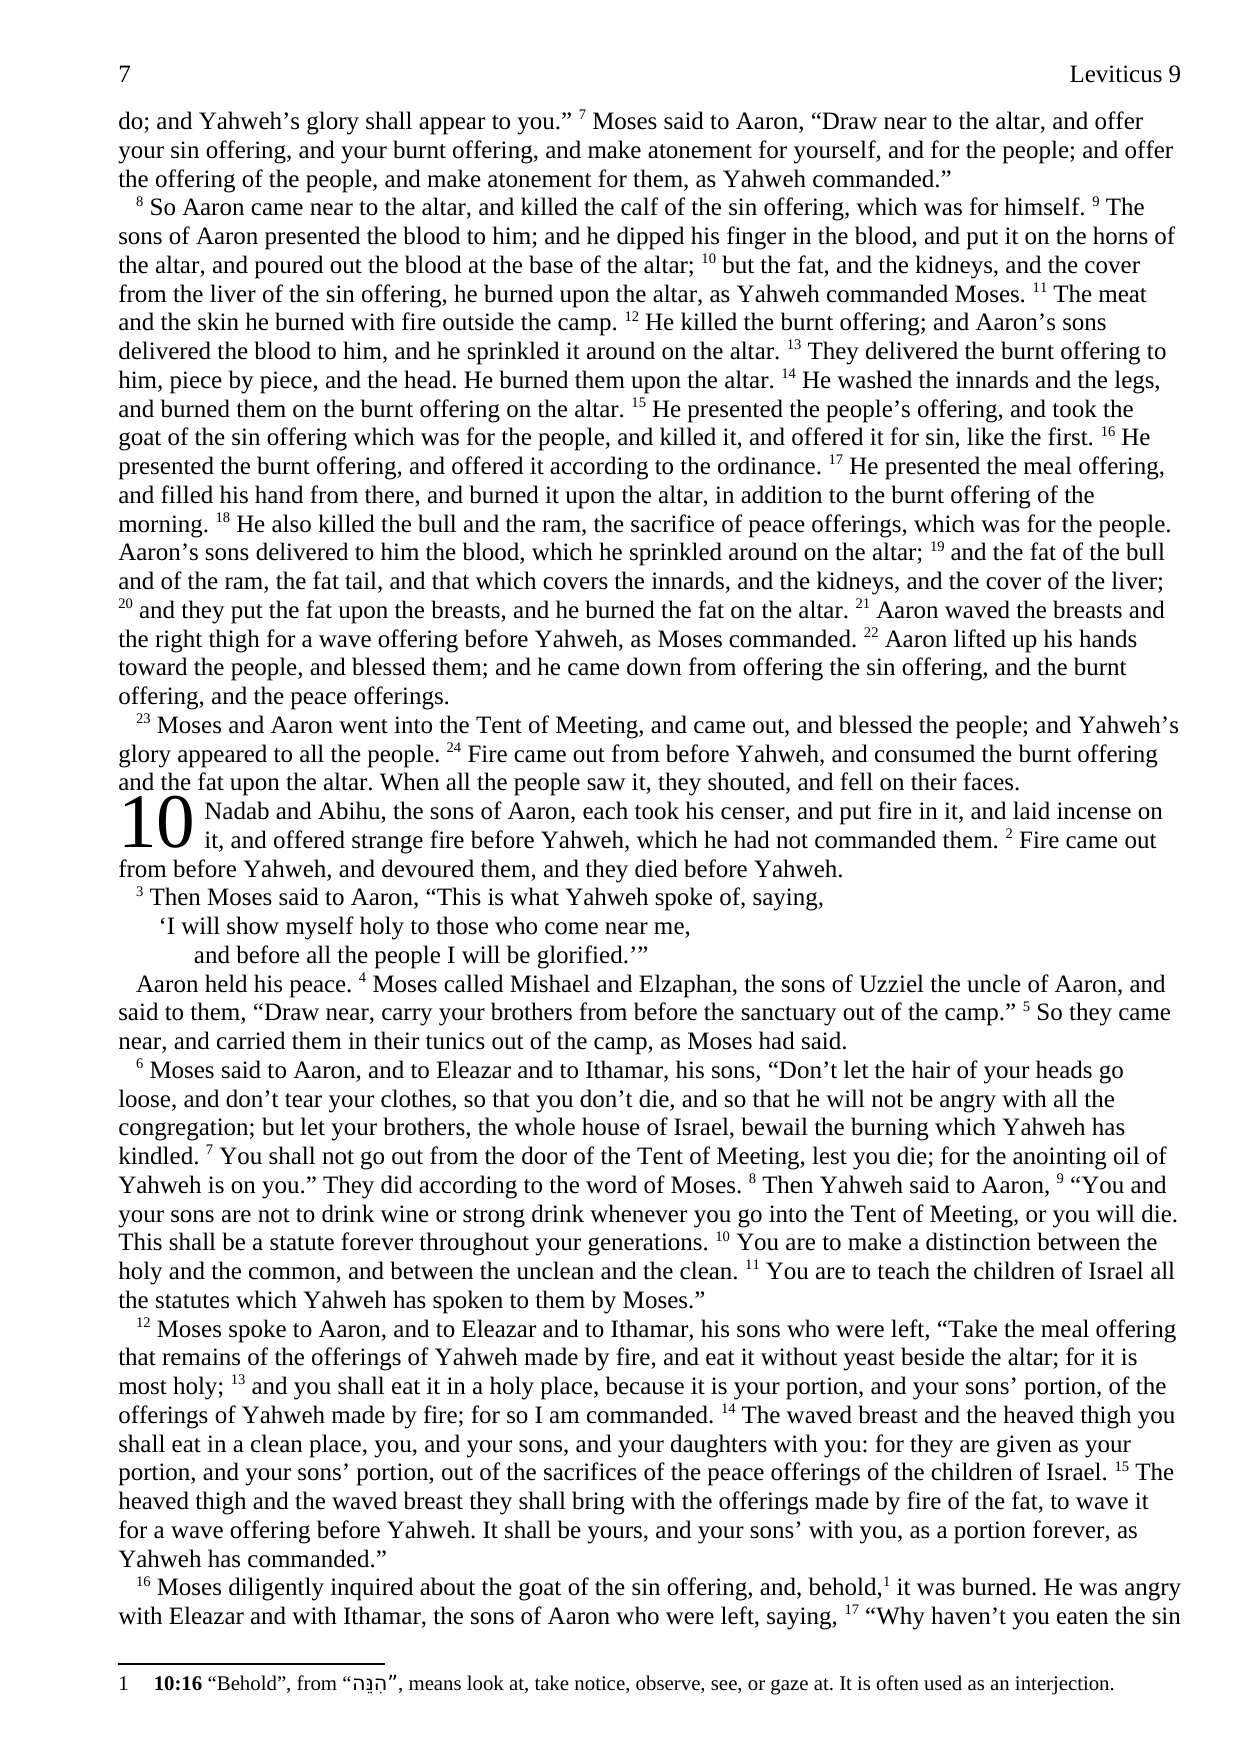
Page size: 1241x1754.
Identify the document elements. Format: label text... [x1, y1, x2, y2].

text 10Nadab and Abihu, the sons of Aaron, each took his censer, and put fire in it, and laid incense on it, and offered strange fire before Yahweh, which he had not commanded them. 2 Fire came out from before Yahweh, and devoured them, and they died before Yahweh. [118, 796, 1181, 882]
text Aaron held his peace. 4 Moses called Mishael and Elzaphan, the sons of Uzziel the uncle of Aaron, and said to them, “Draw near, carry your brothers from before the sanctuary out of the camp.” 5 So they came near, and carried them in their tunics out of the camp, as Moses had said. [118, 969, 1181, 1055]
text 10:16 “Behold”, from “הִנֵּה”, means look at, take notice, observe, see, or gaze at. It is often used as an interjection. [118, 1671, 1181, 1695]
text do; and Yahweh’s glory shall appear to you.” 7 Moses said to Aaron, “Draw near to the altar, and offer your sin offering, and your burnt offering, and make atonement for yourself, and for the people; and offer the offering of the people, and make atonement for them, as Yahweh commanded.” [118, 106, 1181, 192]
text 12 Moses spoke to Aaron, and to Eleazar and to Ithamar, his sons who were left, “Take the meal offering that remains of the offerings of Yahweh made by fire, and eat it without yeast beside the altar; for it is most holy; 13 and you shall eat it in a holy place, because it is your portion, and your sons’ portion, of the offerings of Yahweh made by fire; for so I am commanded. 14 The waved breast and the heaved thigh you shall eat in a clean place, you, and your sons, and your daughters with you: for they are given as your portion, and your sons’ portion, out of the sacrifices of the peace offerings of the children of Israel. 15 The heaved thigh and the waved breast they shall bring with the offerings made by fire of the fat, to wave it for a wave offering before Yahweh. It shall be yours, and your sons’ with you, as a portion forever, as Yahweh has commanded.” [118, 1314, 1181, 1572]
text 6 Moses said to Aaron, and to Eleazar and to Ithamar, his sons, “Don’t let the hair of your heads go loose, and don’t tear your clothes, so that you don’t die, and so that he will not be angry with all the congregation; but let your brothers, the whole house of Israel, bewail the burning which Yahweh has kindled. 7 You shall not go out from the door of the Tent of Meeting, lest you die; for the anointing oil of Yahweh is on you.” They did according to the word of Moses. 8 Then Yahweh said to Aaron, 9 “You and your sons are not to drink wine or strong drink whenever you go into the Tent of Meeting, or you will die. This shall be a statute forever throughout your generations. 10 You are to make a distinction between the holy and the common, and between the unclean and the clean. 11 You are to teach the children of Israel all the statutes which Yahweh has spoken to them by Moses.” [118, 1055, 1181, 1314]
text 16 Moses diligently inquired about the goat of the sin offering, and, behold, it was burned. He was angry with Eleazar and with Ithamar, the sons of Aaron who were left, saying, 17 “Why haven’t you eaten the sin [118, 1572, 1181, 1630]
text 8 So Aaron came near to the altar, and killed the calf of the sin offering, which was for himself. 9 The sons of Aaron presented the blood to him; and he dipped his finger in the blood, and put it on the horns of the altar, and poured out the blood at the base of the altar; 10 but the fat, and the kidneys, and the cover from the liver of the sin offering, he burned upon the altar, as Yahweh commanded Moses. 11 The meat and the skin he burned with fire outside the camp. 12 He killed the burnt offering; and Aaron’s sons delivered the blood to him, and he sprinkled it around on the altar. 13 They delivered the burnt offering to him, piece by piece, and the head. He burned them upon the altar. 14 He washed the innards and the legs, and burned them on the burnt offering on the altar. 15 He presented the people’s offering, and took the goat of the sin offering which was for the people, and killed it, and offered it for sin, like the first. 16 He presented the burnt offering, and offered it according to the ordinance. 17 He presented the meal offering, and filled his hand from there, and burned it upon the altar, in addition to the burnt offering of the morning. 18 He also killed the bull and the ram, the sacrifice of peace offerings, which was for the people. Aaron’s sons delivered to him the blood, which he sprinkled around on the altar; 19 and the fat of the bull and of the ram, the fat tail, and that which covers the innards, and the kidneys, and the cover of the liver; 20 and they put the fat upon the breasts, and he burned the fat on the altar. 21 Aaron waved the breasts and the right thigh for a wave offering before Yahweh, as Moses commanded. 22 Aaron lifted up his hands toward the people, and blessed them; and he came down from offering the sin offering, and the burnt offering, and the peace offerings. [118, 192, 1181, 710]
text and before all the people I will be glorified.’” [194, 940, 1181, 969]
text 3 Then Moses said to Aaron, “This is what Yahweh spoke of, saying, [118, 882, 1181, 911]
text ‘I will show myself holy to those who come near me, [158, 911, 1181, 940]
text 23 Moses and Aaron went into the Tent of Meeting, and came out, and blessed the people; and Yahweh’s glory appeared to all the people. 24 Fire came out from before Yahweh, and consumed the burnt offering and the fat upon the altar. When all the people saw it, they shouted, and fell on their faces. [118, 710, 1181, 796]
